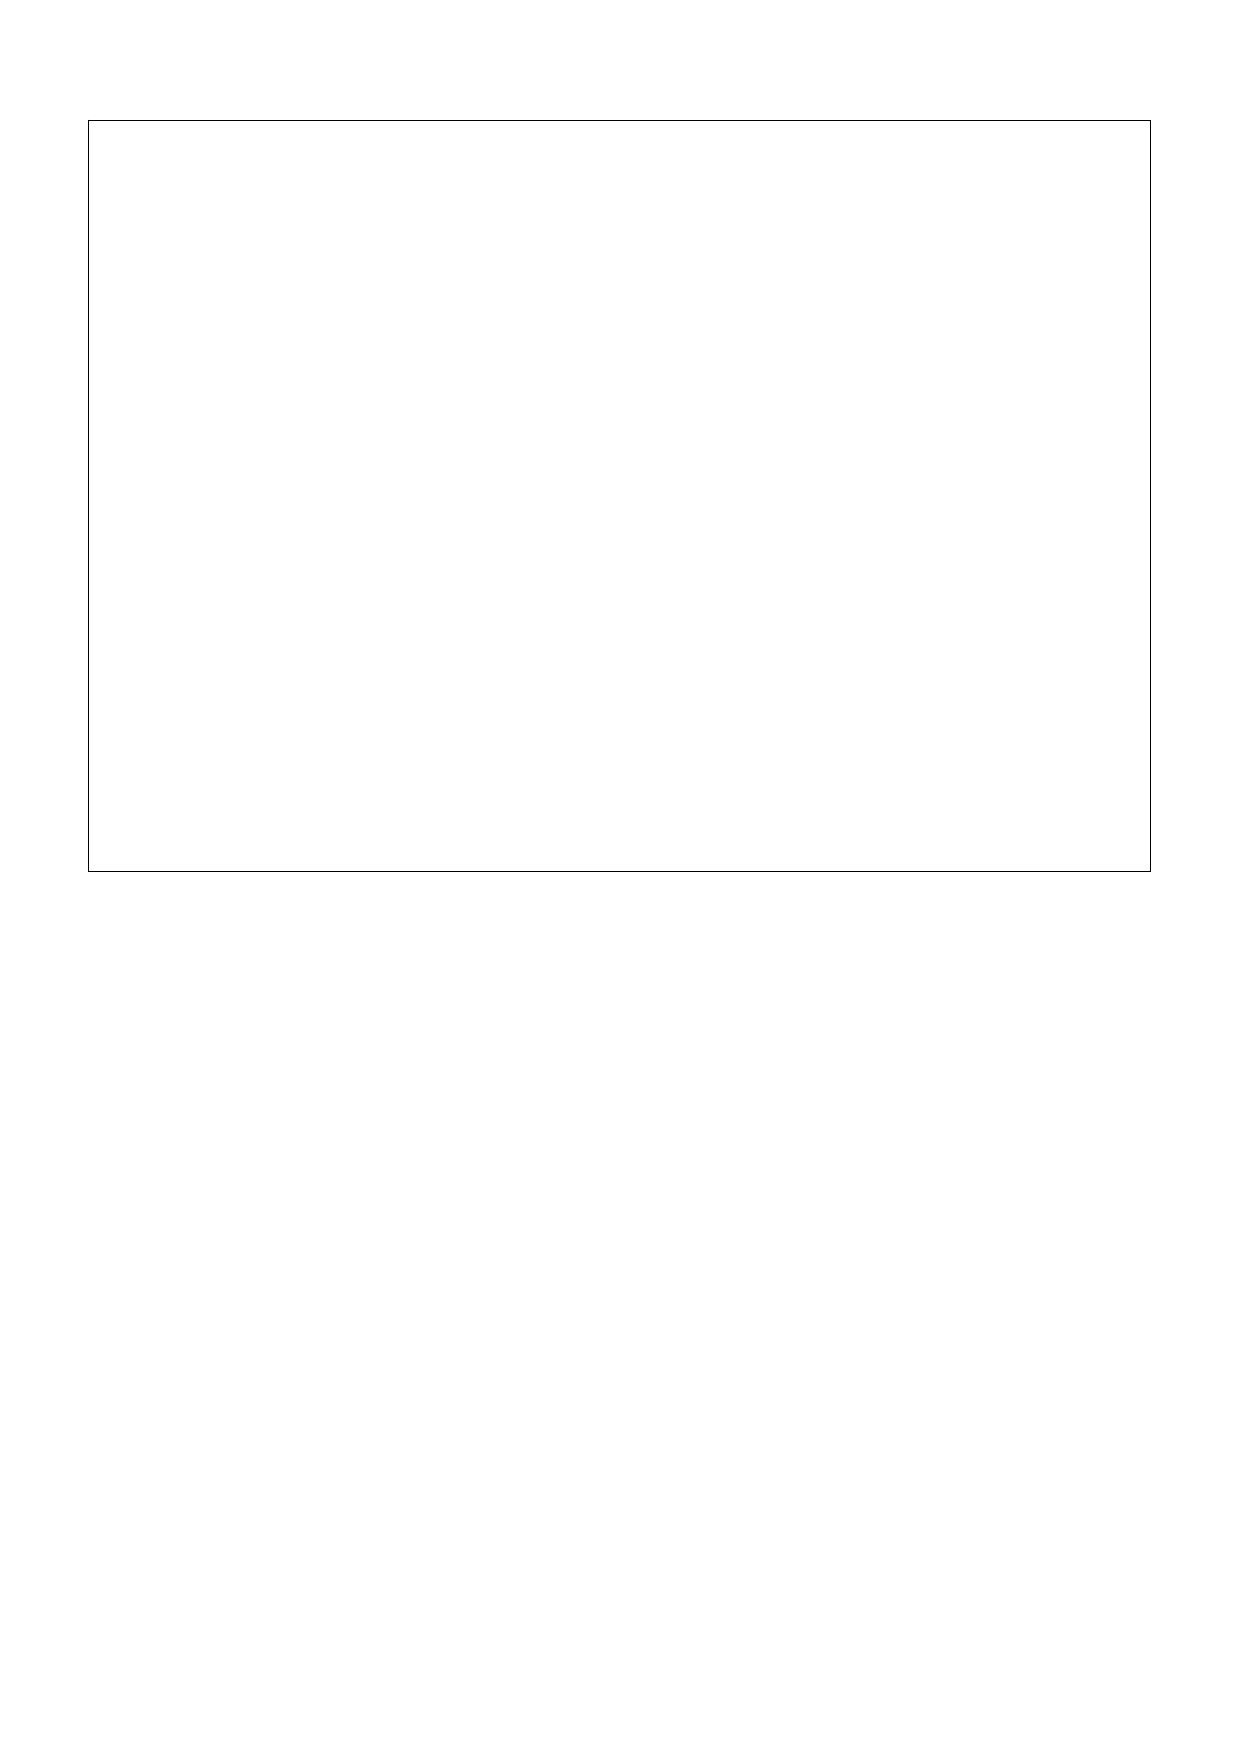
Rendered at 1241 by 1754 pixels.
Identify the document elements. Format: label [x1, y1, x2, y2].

table_cell [89, 121, 1150, 871]
